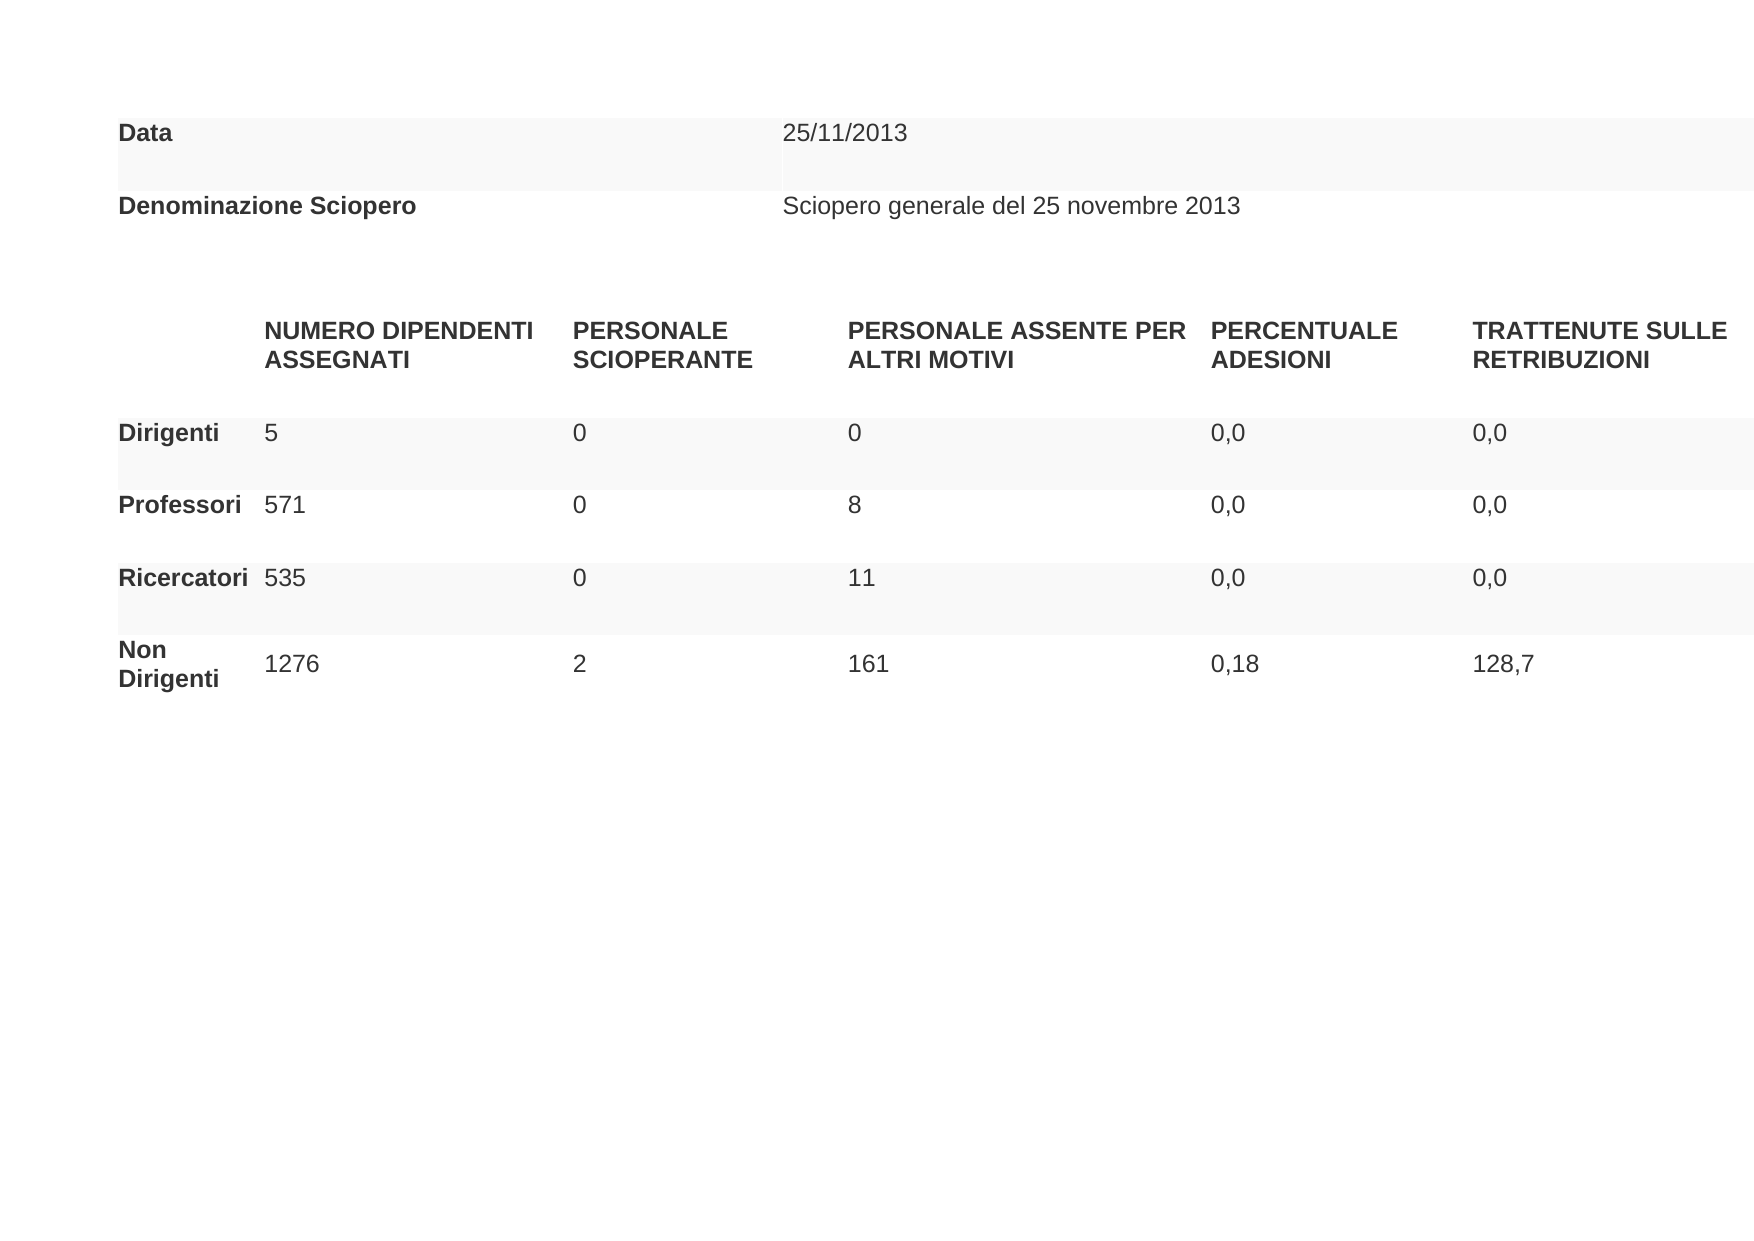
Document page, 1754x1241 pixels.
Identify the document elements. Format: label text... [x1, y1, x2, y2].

table_cell 0,0 [1472, 563, 1754, 635]
table_cell 1276 [264, 635, 573, 736]
table_cell Ricercatori [118, 563, 264, 635]
table_cell 161 [848, 635, 1211, 736]
table_header NUMERO DIPENDENTI ASSEGNATI [264, 316, 573, 418]
table_cell 535 [264, 563, 573, 635]
table_cell 128,7 [1472, 635, 1754, 736]
table_cell 0 [573, 490, 848, 563]
table_header 25/11/2013 [783, 118, 1754, 191]
table_cell 0,0 [1211, 563, 1472, 635]
table_cell Dirigenti [118, 418, 264, 490]
table_cell 0,0 [1472, 418, 1754, 490]
table_cell 0 [573, 563, 848, 635]
table_cell 0,0 [1211, 490, 1472, 563]
table_cell 0,0 [1472, 490, 1754, 563]
table_cell 0,0 [1211, 418, 1472, 490]
table_cell 11 [848, 563, 1211, 635]
table_cell 5 [264, 418, 573, 490]
table_header PERCENTUALE ADESIONI [1211, 316, 1472, 418]
table_cell 571 [264, 490, 573, 563]
table_cell Professori [118, 490, 264, 563]
table_cell 0 [848, 418, 1211, 490]
table_cell 0 [573, 418, 848, 490]
table_header TRATTENUTE SULLE RETRIBUZIONI [1472, 316, 1754, 418]
table_cell Sciopero generale del 25 novembre 2013 [783, 191, 1754, 263]
table_cell 8 [848, 490, 1211, 563]
table_header [118, 316, 264, 418]
table_cell Denominazione Sciopero [118, 191, 782, 263]
table_cell 0,18 [1211, 635, 1472, 736]
table_cell Non Dirigenti [118, 635, 264, 736]
table_header Data [118, 118, 782, 191]
table_header PERSONALE SCIOPERANTE [573, 316, 848, 418]
table_header PERSONALE ASSENTE PER ALTRI MOTIVI [848, 316, 1211, 418]
table_cell 2 [573, 635, 848, 736]
